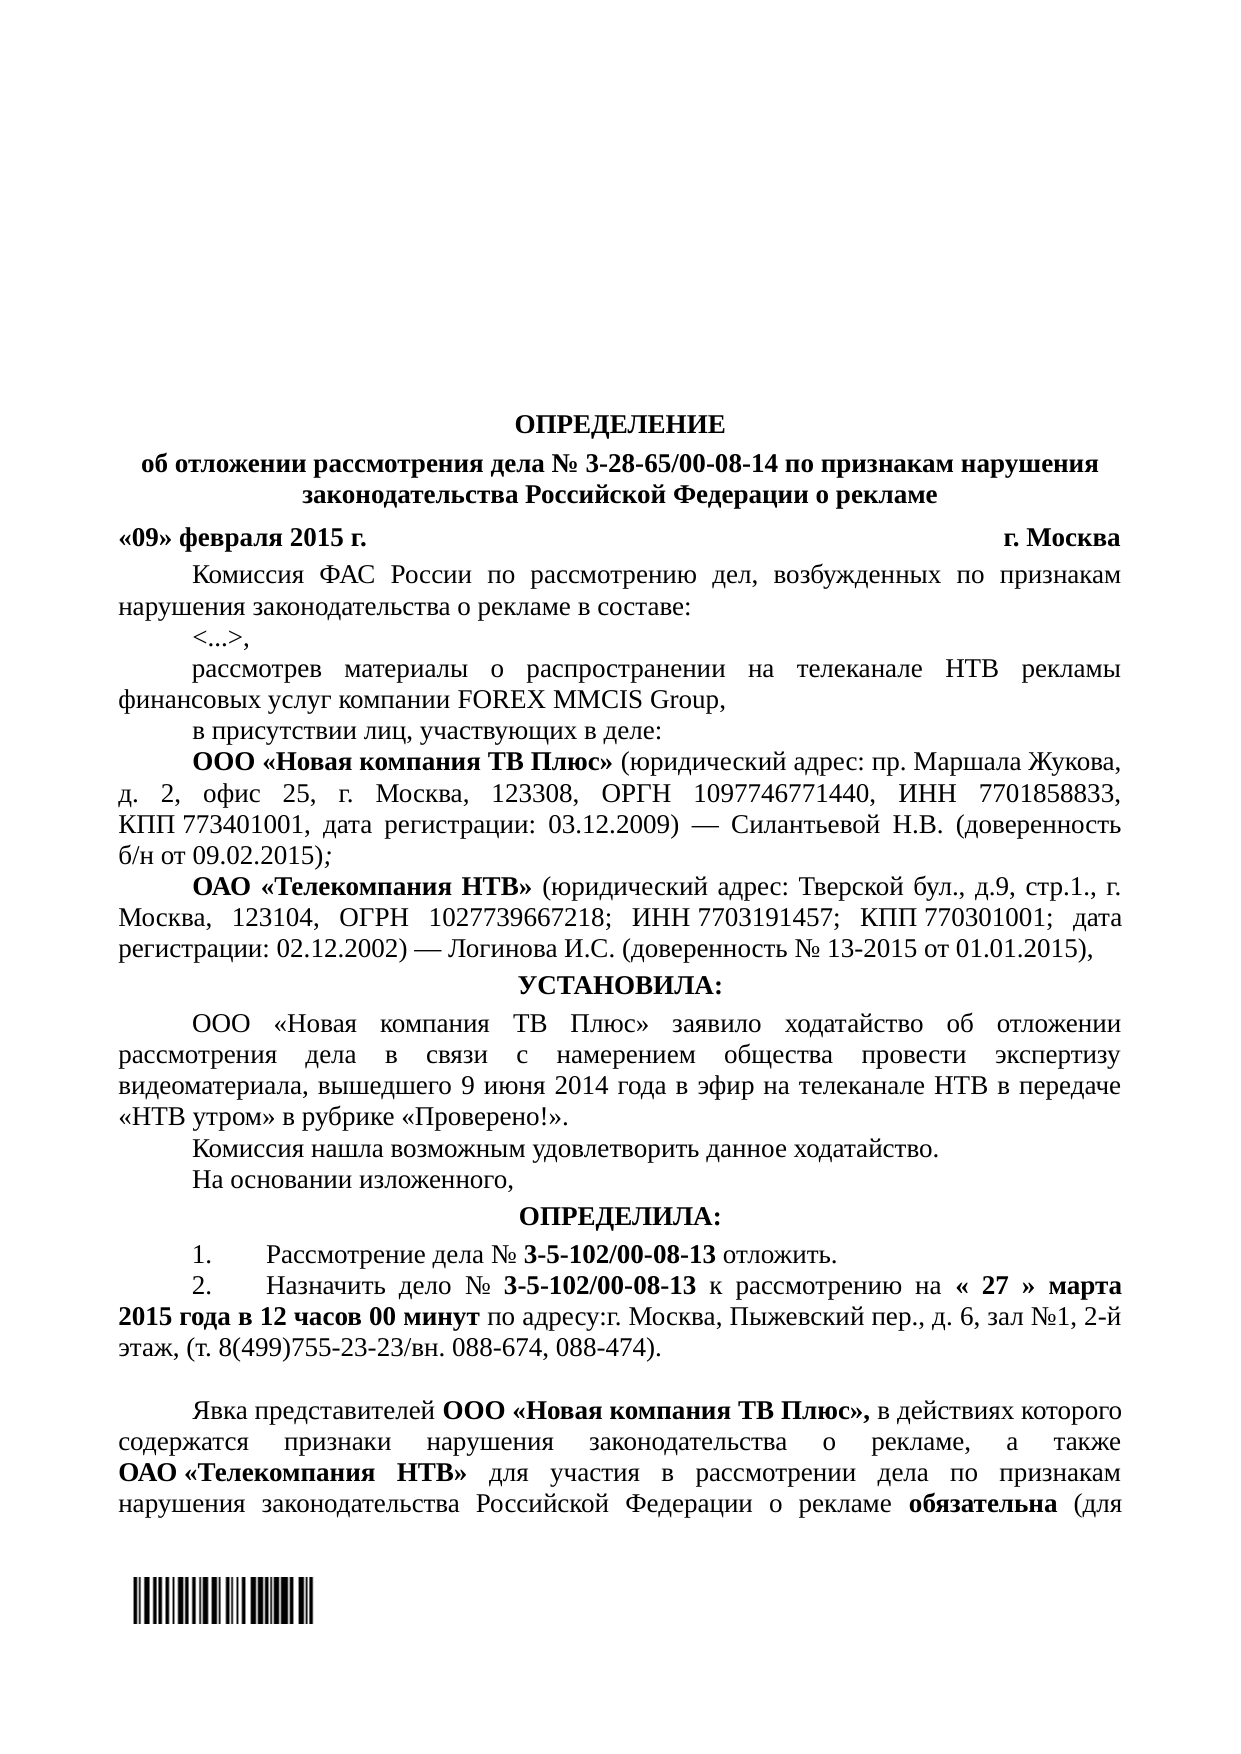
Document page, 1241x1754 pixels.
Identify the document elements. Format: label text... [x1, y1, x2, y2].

list Назначить дело № 3-5-102/00-08-13 к рассмотрению на « 27 » марта 2015 года в 12 часов 00 минут по адресу:г. Москва, Пыжевский пер., д. 6, зал №1, 2-й этаж, (т. 8(499)755-23-23/вн. 088-674, 088-474). [118, 1269, 1122, 1363]
text об отложении рассмотрения дела № 3-28-65/00-08-14 по признакам нарушения законодательства Российской Федерации о рекламе [118, 447, 1122, 509]
text <...>, [118, 621, 1122, 652]
picture [118, 1577, 331, 1624]
text ООО «Новая компания ТВ Плюс» заявило ходатайство об отложении рассмотрения дела в связи с намерением общества провести экспертизу видеоматериала, вышедшего 9 июня 2014 года в эфир на телеканале НТВ в передаче «НТВ утром» в рубрике «Проверено!». [118, 1007, 1122, 1132]
text ОПРЕДЕЛЕНИЕ [118, 409, 1122, 440]
text Комиссия нашла возможным удовлетворить данное ходатайство. [118, 1132, 1122, 1163]
text «09» февраля 2015 г. г. Москва [118, 522, 1122, 553]
text Комиссия ФАС России по рассмотрению дел, возбужденных по признакам нарушения законодательства о рекламе в составе: [118, 559, 1122, 621]
text Явка представителей ООО «Новая компания ТВ Плюс», в действиях которого содержатся признаки нарушения законодательства о рекламе, а также ОАО «Телекомпания НТВ» для участия в рассмотрении дела по признакам нарушения законодательства Российской Федерации о рекламе обязательна (для [118, 1394, 1122, 1518]
text ОПРЕДЕЛИЛА: [118, 1200, 1122, 1232]
text ОАО «Телекомпания НТВ» (юридический адрес: Тверской бул., д.9, стр.1., г. Москва, 123104, ОГРН 1027739667218; ИНН 7703191457; КПП 770301001; дата регистрации: 02.12.2002) — Логинова И.С. (доверенность № 13-2015 от 01.01.2015), [118, 870, 1122, 963]
text На основании изложенного, [118, 1163, 1122, 1194]
text ООО «Новая компания ТВ Плюс» (юридический адрес: пр. Маршала Жукова, д. 2, офис 25, г. Москва, 123308, ОРГН 1097746771440, ИНН 7701858833, КПП 773401001, дата регистрации: 03.12.2009) — Силантьевой Н.В. (доверенность б/н от 09.02.2015); [118, 746, 1122, 870]
list Рассмотрение дела № 3-5-102/00-08-13 отложить. [118, 1238, 1122, 1269]
text УСТАНОВИЛА: [118, 969, 1122, 1001]
text рассмотрев материалы о распространении на телеканале НТВ рекламы финансовых услуг компании FOREX MMCIS Group, [118, 652, 1122, 714]
text в присутствии лиц, участвующих в деле: [118, 714, 1122, 746]
